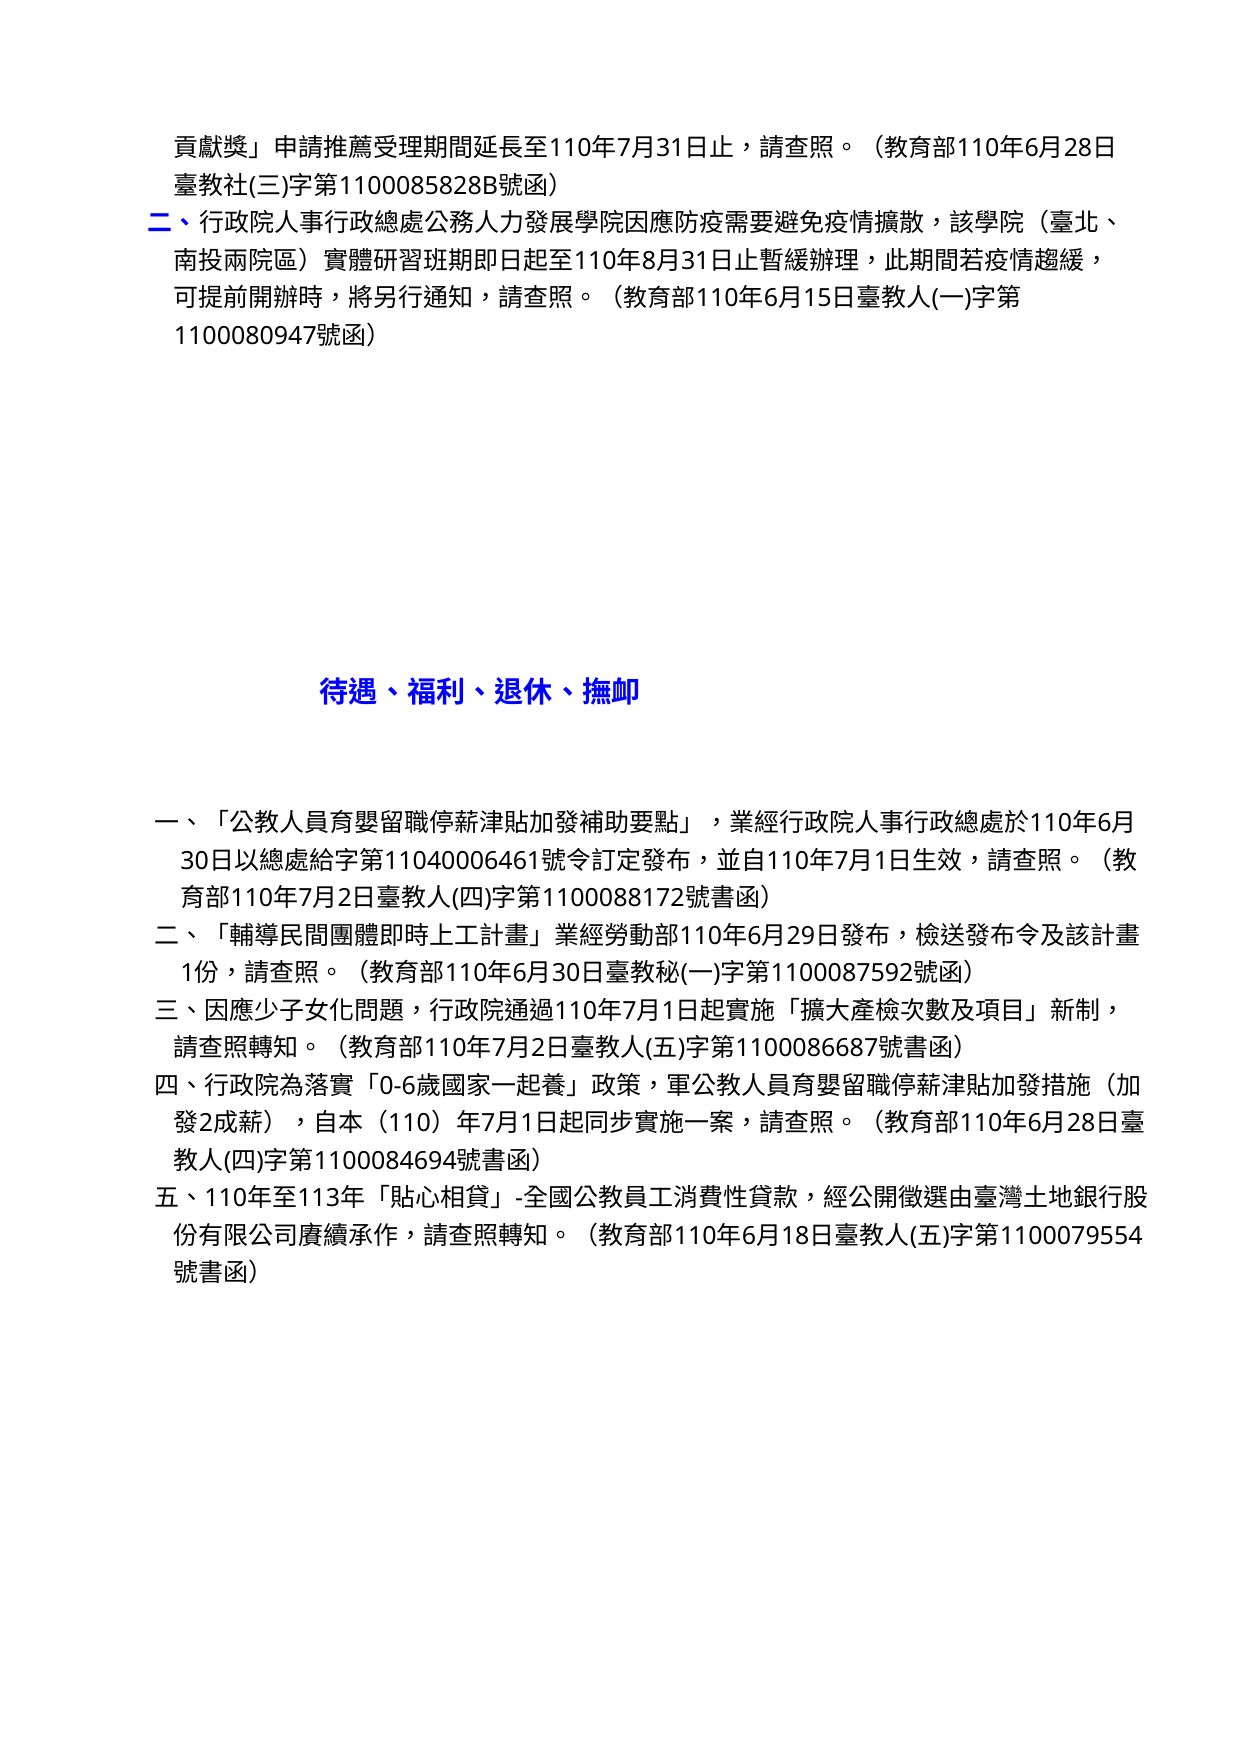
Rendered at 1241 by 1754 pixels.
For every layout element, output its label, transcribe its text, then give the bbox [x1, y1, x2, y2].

text 可提前開辦時，將另行通知，請查照。（教育部110年6月15日臺教人(一)字第 [148, 277, 1144, 314]
text 貢獻獎」申請推薦受理期間延長至110年7月31日止，請查照。（教育部110年6月28日 [148, 127, 1144, 164]
text 30日以總處給字第11040006461號令訂定發布，並自110年7月1日生效，請查照。（教 [148, 839, 1144, 877]
table_cell [1159, 1515, 1172, 1602]
text 臺教社(三)字第1100085828B號函） [148, 164, 1144, 202]
text 一、「公教人員育嬰留職停薪津貼加發補助要點」，業經行政院人事行政總處於110年6月 [148, 802, 1144, 839]
text 三、因應少子女化問題，行政院通過110年7月1日起實施「擴大產檢次數及項目」新制， [148, 989, 1144, 1027]
list 行政院人事行政總處公務人力發展學院因應防疫需要避免疫情擴散，該學院（臺北、 [148, 202, 1144, 239]
text 育部110年7月2日臺教人(四)字第1100088172號書函） [148, 877, 1144, 914]
table_header 請查照轉知。（教育部110年7月2日臺教人(五)字第1100086687號書函） 四、行政院為落實「0-6歲國家一起養」政策，軍公教人員育嬰留職停薪津貼加發措施（加 發2成薪），自本（110）年7月1日起同步實施一案，請查照。（教育部110年6月28日臺 教人(四)字第1100084694號書函） 五、110年至113年「貼心相貸」-全國公教員工消費性貸款，經公開徵選由臺灣土地銀行股 份有限公司賡續承作，請查照轉知。（教育部110年6月18日臺教人(五)字第1100079554 號書函） [136, 1027, 1172, 1514]
table_cell [136, 1515, 1159, 1602]
text 二、「輔導民間團體即時上工計畫」業經勞動部110年6月29日發布，檢送發布令及該計畫 [148, 914, 1144, 952]
text 1份，請查照。（教育部110年6月30日臺教秘(一)字第1100087592號函） [148, 952, 1144, 989]
text 待遇、福利、退休、撫卹 [160, 652, 1144, 727]
text 1100080947號函） [148, 314, 1144, 352]
text 南投兩院區）實體研習班期即日起至110年8月31日止暫緩辦理，此期間若疫情趨緩， [148, 239, 1144, 277]
